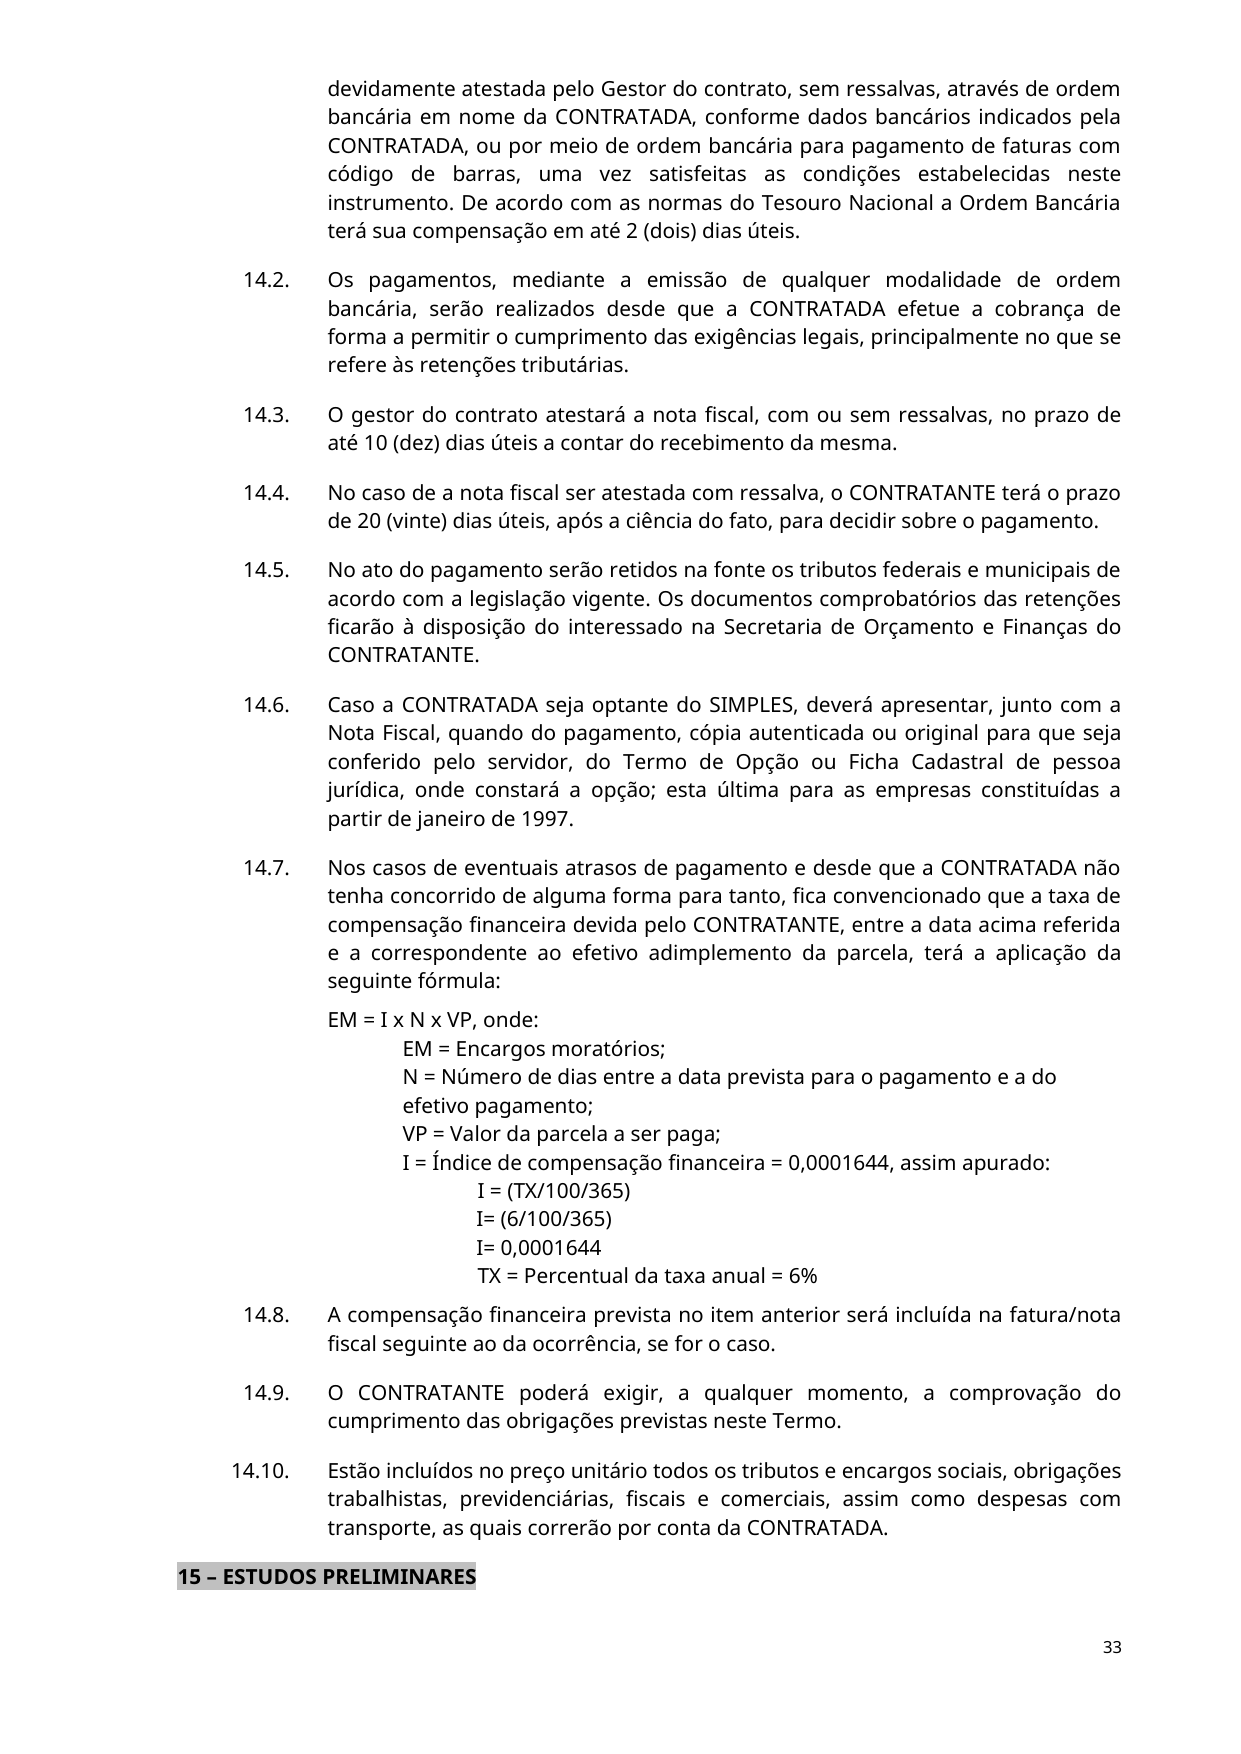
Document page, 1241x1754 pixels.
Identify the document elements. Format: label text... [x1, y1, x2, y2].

subtitle Nos casos de eventuais atrasos de pagamento e desde que a CONTRATADA não tenha concorrido de alguma forma para tanto, fica convencionado que a taxa de compensação financeira devida pelo CONTRATANTE, entre a data acima referida e a correspondente ao efetivo adimplemento da parcela, terá a aplicação da seguinte fórmula: [290, 853, 1122, 995]
subtitle No ato do pagamento serão retidos na fonte os tributos federais e municipais de acordo com a legislação vigente. Os documentos comprobatórios das retenções ficarão à disposição do interessado na Secretaria de Orçamento e Finanças do CONTRATANTE. [290, 555, 1122, 669]
subtitle EM = I x N x VP, onde: [327, 1006, 1122, 1034]
subtitle No caso de a nota fiscal ser atestada com ressalva, o CONTRATANTE terá o prazo de 20 (vinte) dias úteis, após a ciência do fato, para decidir sobre o pagamento. [290, 478, 1122, 534]
subtitle devidamente atestada pelo Gestor do contrato, sem ressalvas, através de ordem bancária em nome da CONTRATADA, conforme dados bancários indicados pela CONTRATADA, ou por meio de ordem bancária para pagamento de faturas com código de barras, uma vez satisfeitas as condições estabelecidas neste instrumento. De acordo com as normas do Tesouro Nacional a Ordem Bancária terá sua compensação em até 2 (dois) dias úteis. [290, 74, 1122, 244]
subtitle TX = Percentual da taxa anual = 6% [402, 1261, 1122, 1290]
subtitle VP = Valor da parcela a ser paga; [402, 1119, 1122, 1148]
subtitle EM = Encargos moratórios; [402, 1034, 1122, 1062]
subtitle A compensação financeira prevista no item anterior será incluída na fatura/nota fiscal seguinte ao da ocorrência, se for o caso. [290, 1300, 1122, 1357]
subtitle O CONTRATANTE poderá exigir, a qualquer momento, a comprovação do cumprimento das obrigações previstas neste Termo. [290, 1378, 1122, 1435]
subtitle Estão incluídos no preço unitário todos os tributos e encargos sociais, obrigações trabalhistas, previdenciárias, fiscais e comerciais, assim como despesas com transporte, as quais correrão por conta da CONTRATADA. [290, 1456, 1122, 1541]
subtitle Caso a CONTRATADA seja optante do SIMPLES, deverá apresentar, junto com a Nota Fiscal, quando do pagamento, cópia autenticada ou original para que seja conferido pelo servidor, do Termo de Opção ou Ficha Cadastral de pessoa jurídica, onde constará a opção; esta última para as empresas constituídas a partir de janeiro de 1997. [290, 690, 1122, 832]
subtitle O gestor do contrato atestará a nota fiscal, com ou sem ressalvas, no prazo de até 10 (dez) dias úteis a contar do recebimento da mesma. [290, 400, 1122, 457]
subtitle Os pagamentos, mediante a emissão de qualquer modalidade de ordem bancária, serão realizados desde que a CONTRATADA efetue a cobrança de forma a permitir o cumprimento das exigências legais, principalmente no que se refere às retenções tributárias. [290, 265, 1122, 379]
subtitle I = (TX/100/365) I= (6/100/365) I= 0,0001644 [402, 1176, 1122, 1261]
subtitle N = Número de dias entre a data prevista para o pagamento e a do efetivo pagamento; [402, 1062, 1122, 1119]
text 15 – ESTUDOS PRELIMINARES [177, 1562, 1122, 1590]
subtitle I = Índice de compensação financeira = 0,0001644, assim apurado: [402, 1148, 1122, 1176]
